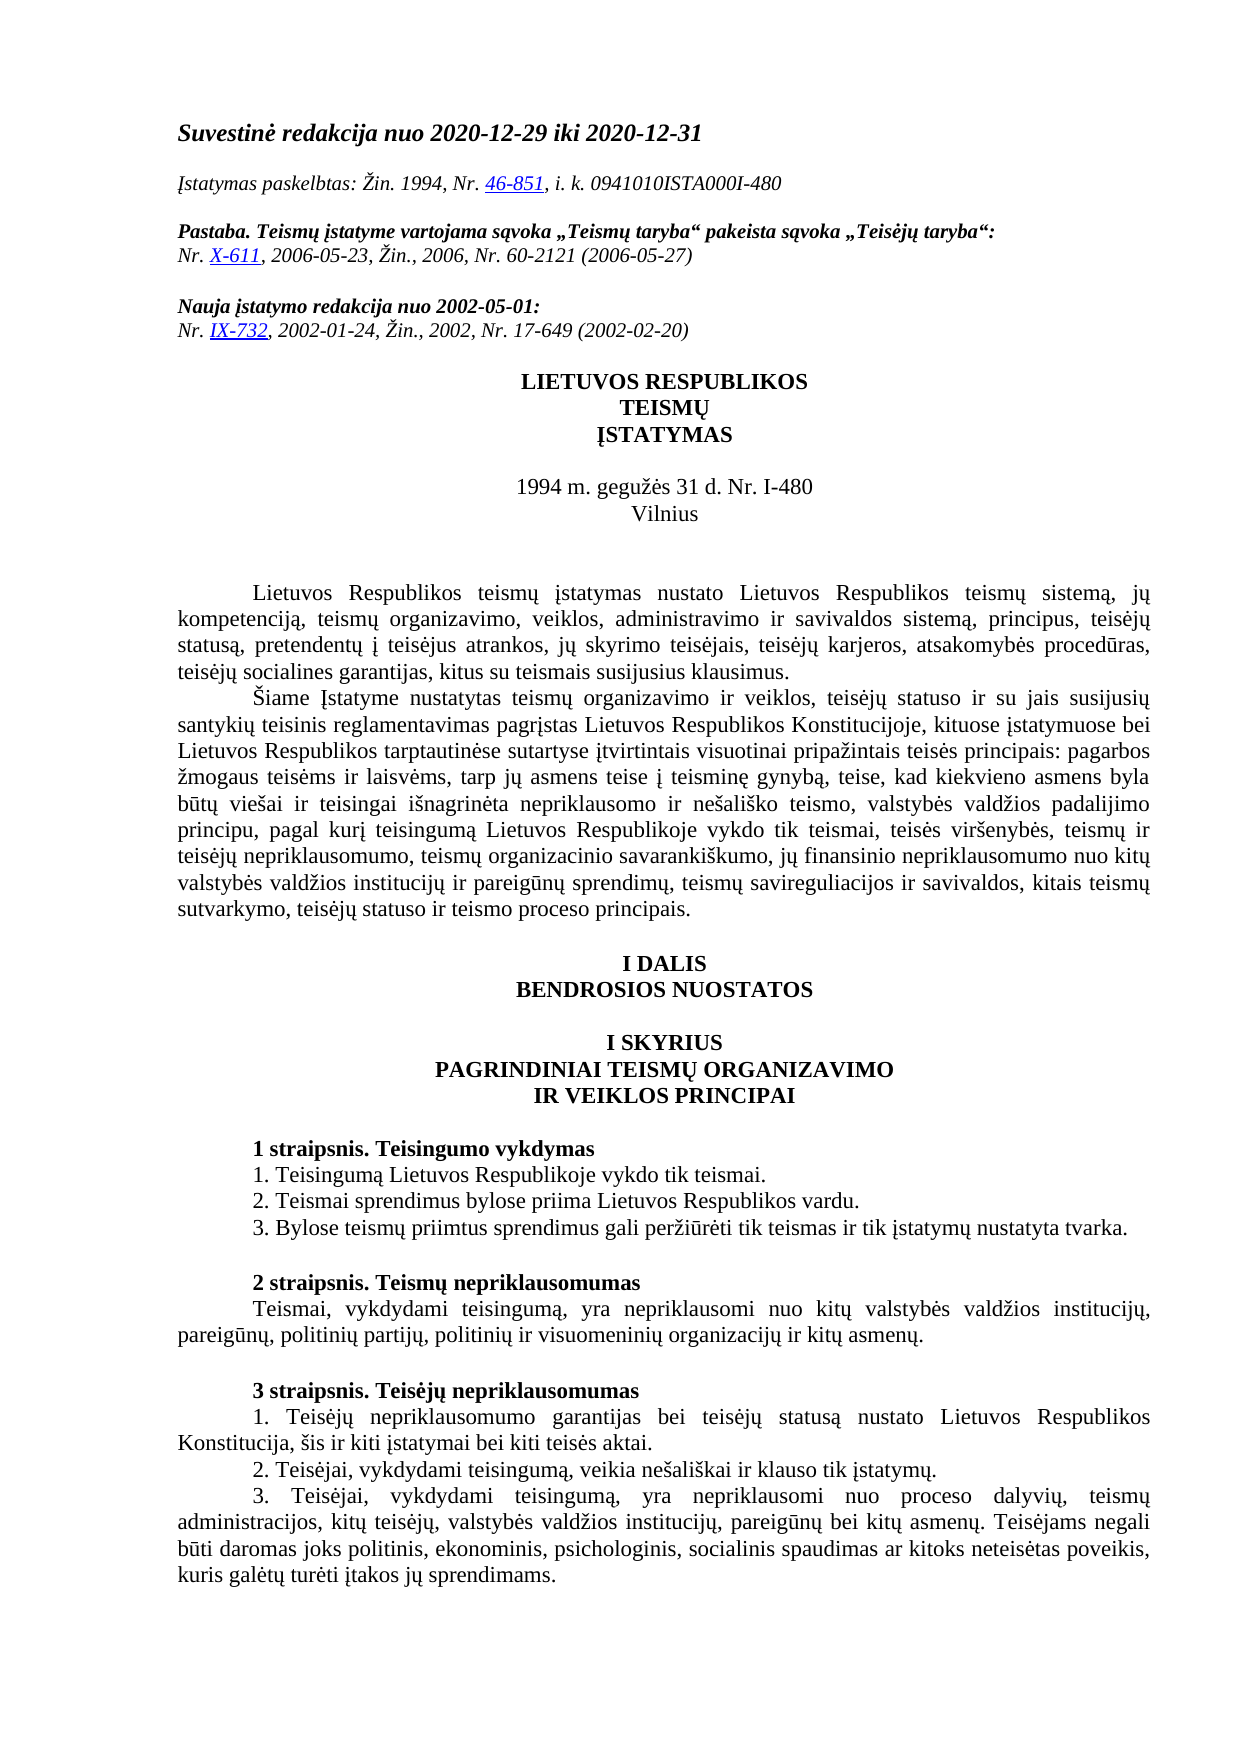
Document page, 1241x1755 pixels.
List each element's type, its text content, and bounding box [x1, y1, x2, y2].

text I SKYRIUS [177, 1029, 1152, 1056]
text 1 straipsnis. Teisingumo vykdymas [177, 1135, 1152, 1161]
text I DALIS [177, 950, 1152, 977]
text Nr. X-611, 2006-05-23, Žin., 2006, Nr. 60-2121 (2006-05-27) [177, 243, 1152, 267]
text Lietuvos Respublikos teismų įstatymas nustato Lietuvos Respublikos teismų sistemą, jų kompetenciją, teismų organizavimo, veiklos, administravimo ir savivaldos sistemą, principus, teisėjų statusą, pretendentų į teisėjus atrankos, jų skyrimo teisėjais, teisėjų karjeros, atsakomybės procedūras, teisėjų socialines garantijas, kitus su teismais susijusius klausimus. [177, 579, 1152, 684]
text 3. Bylose teismų priimtus sprendimus gali peržiūrėti tik teismas ir tik įstatymų nustatyta tvarka. [177, 1214, 1152, 1240]
text Nauja įstatymo redakcija nuo 2002-05-01: [177, 293, 1152, 318]
text 2. Teismai sprendimus bylose priima Lietuvos Respublikos vardu. [177, 1187, 1152, 1214]
text 2. Teisėjai, vykdydami teisingumą, veikia nešališkai ir klauso tik įstatymų. [177, 1456, 1152, 1482]
text 1994 m. gegužės 31 d. Nr. I-480 [177, 473, 1152, 500]
text 3 straipsnis. Teisėjų nepriklausomumas [177, 1377, 1152, 1403]
text LIETUVOS RESPUBLIKOS [177, 368, 1152, 394]
text PAGRINDINIAI TEISMŲ ORGANIZAVIMO [177, 1056, 1152, 1082]
text 1. Teisingumą Lietuvos Respublikoje vykdo tik teismai. [177, 1161, 1152, 1187]
text Pastaba. Teismų įstatyme vartojama sąvoka „Teismų taryba“ pakeista sąvoka „Teisėjų taryba“: [177, 219, 1152, 243]
text Vilnius [177, 500, 1152, 526]
text Įstatymas paskelbtas: Žin. 1994, Nr. 46-851, i. k. 0941010ISTA000I-480 [177, 171, 1152, 195]
text IR VEIKLOS PRINCIPAI [177, 1082, 1152, 1108]
text BENDROSIOS NUOSTATOS [177, 977, 1152, 1003]
text 2 straipsnis. Teismų nepriklausomumas [177, 1269, 1152, 1295]
text 3. Teisėjai, vykdydami teisingumą, yra nepriklausomi nuo proceso dalyvių, teismų administracijos, kitų teisėjų, valstybės valdžios institucijų, pareigūnų bei kitų asmenų. Teisėjams negali būti daromas joks politinis, ekonominis, psichologinis, socialinis spaudimas ar kitoks neteisėtas poveikis, kuris galėtų turėti įtakos jų sprendimams. [177, 1482, 1152, 1587]
text 1. Teisėjų nepriklausomumo garantijas bei teisėjų statusą nustato Lietuvos Respublikos Konstitucija, šis ir kiti įstatymai bei kiti teisės aktai. [177, 1403, 1152, 1456]
text Nr. IX-732, 2002-01-24, Žin., 2002, Nr. 17-649 (2002-02-20) [177, 318, 1152, 342]
text Teismai, vykdydami teisingumą, yra nepriklausomi nuo kitų valstybės valdžios institucijų, pareigūnų, politinių partijų, politinių ir visuomeninių organizacijų ir kitų asmenų. [177, 1295, 1152, 1348]
text Šiame Įstatyme nustatytas teismų organizavimo ir veiklos, teisėjų statuso ir su jais susijusių santykių teisinis reglamentavimas pagrįstas Lietuvos Respublikos Konstitucijoje, kituose įstatymuose bei Lietuvos Respublikos tarptautinėse sutartyse įtvirtintais visuotinai pripažintais teisės principais: pagarbos žmogaus teisėms ir laisvėms, tarp jų asmens teise į teisminę gynybą, teise, kad kiekvieno asmens byla būtų viešai ir teisingai išnagrinėta nepriklausomo ir nešališko teismo, valstybės valdžios padalijimo principu, pagal kurį teisingumą Lietuvos Respublikoje vykdo tik teismai, teisės viršenybės, teismų ir teisėjų nepriklausomumo, teismų organizacinio savarankiškumo, jų finansinio nepriklausomumo nuo kitų valstybės valdžios institucijų ir pareigūnų sprendimų, teismų savireguliacijos ir savivaldos, kitais teismų sutvarkymo, teisėjų statuso ir teismo proceso principais. [177, 684, 1152, 921]
text ĮSTATYMAS [177, 421, 1152, 447]
text TEISMŲ [177, 394, 1152, 421]
text Suvestinė redakcija nuo 2020-12-29 iki 2020-12-31 [177, 118, 1152, 147]
